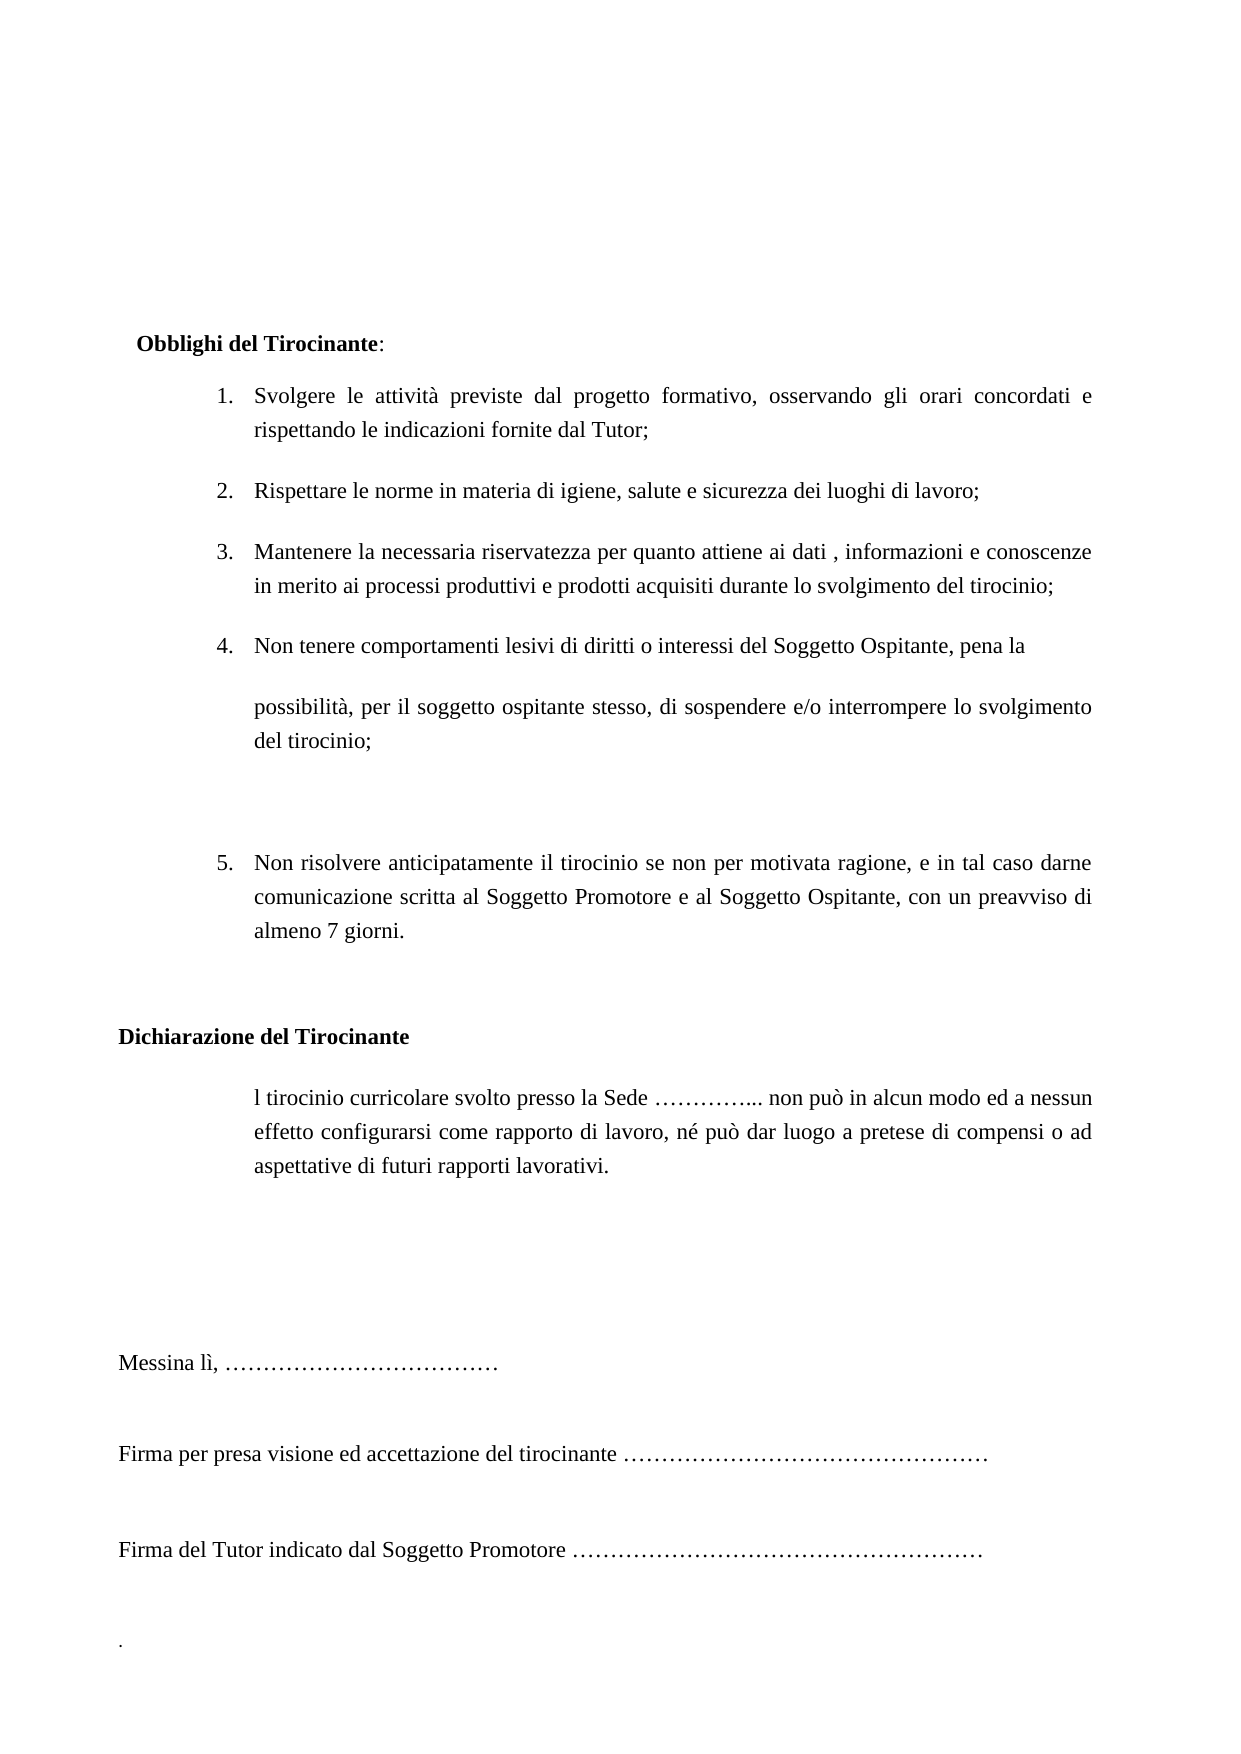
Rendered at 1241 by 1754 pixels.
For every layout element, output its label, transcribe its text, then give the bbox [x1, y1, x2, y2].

list Rispettare le norme in materia di igiene, salute e sicurezza dei luoghi di lavoro; [216, 477, 1093, 503]
text Firma per presa visione ed accettazione del tirocinante ………………………………………… [118, 1440, 1122, 1467]
list Svolgere le attività previste dal progetto formativo, osservando gli orari concordati e rispettando le indicazioni fornite dal Tutor; [216, 382, 1093, 443]
text possibilità, per il soggetto ospitante stesso, di sospendere e/o interrompere lo svolgimento del tirocinio; [254, 693, 1093, 754]
text Obblighi del Tirocinante: [136, 329, 1122, 356]
text Messina lì, ……………………………… [118, 1349, 1122, 1375]
text Firma del Tutor indicato dal Soggetto Promotore ……………………………………………… [118, 1536, 1122, 1562]
list Non risolvere anticipatamente il tirocinio se non per motivata ragione, e in tal caso darne comunicazione scritta al Soggetto Promotore e al Soggetto Ospitante, con un preavviso di almeno 7 giorni. [216, 849, 1093, 943]
list Mantenere la necessaria riservatezza per quanto attiene ai dati , informazioni e conoscenze in merito ai processi produttivi e prodotti acquisiti durante lo svolgimento del tirocinio; [216, 538, 1093, 598]
text l tirocinio curricolare svolto presso la Sede …………... non può in alcun modo ed a nessun effetto configurarsi come rapporto di lavoro, né può dar luogo a pretese di compensi o ad aspettative di futuri rapporti lavorativi. [254, 1084, 1093, 1179]
text Dichiarazione del Tirocinante [118, 1023, 1093, 1050]
list Non tenere comportamenti lesivi di diritti o interessi del Soggetto Ospitante, pena la [216, 633, 1093, 659]
